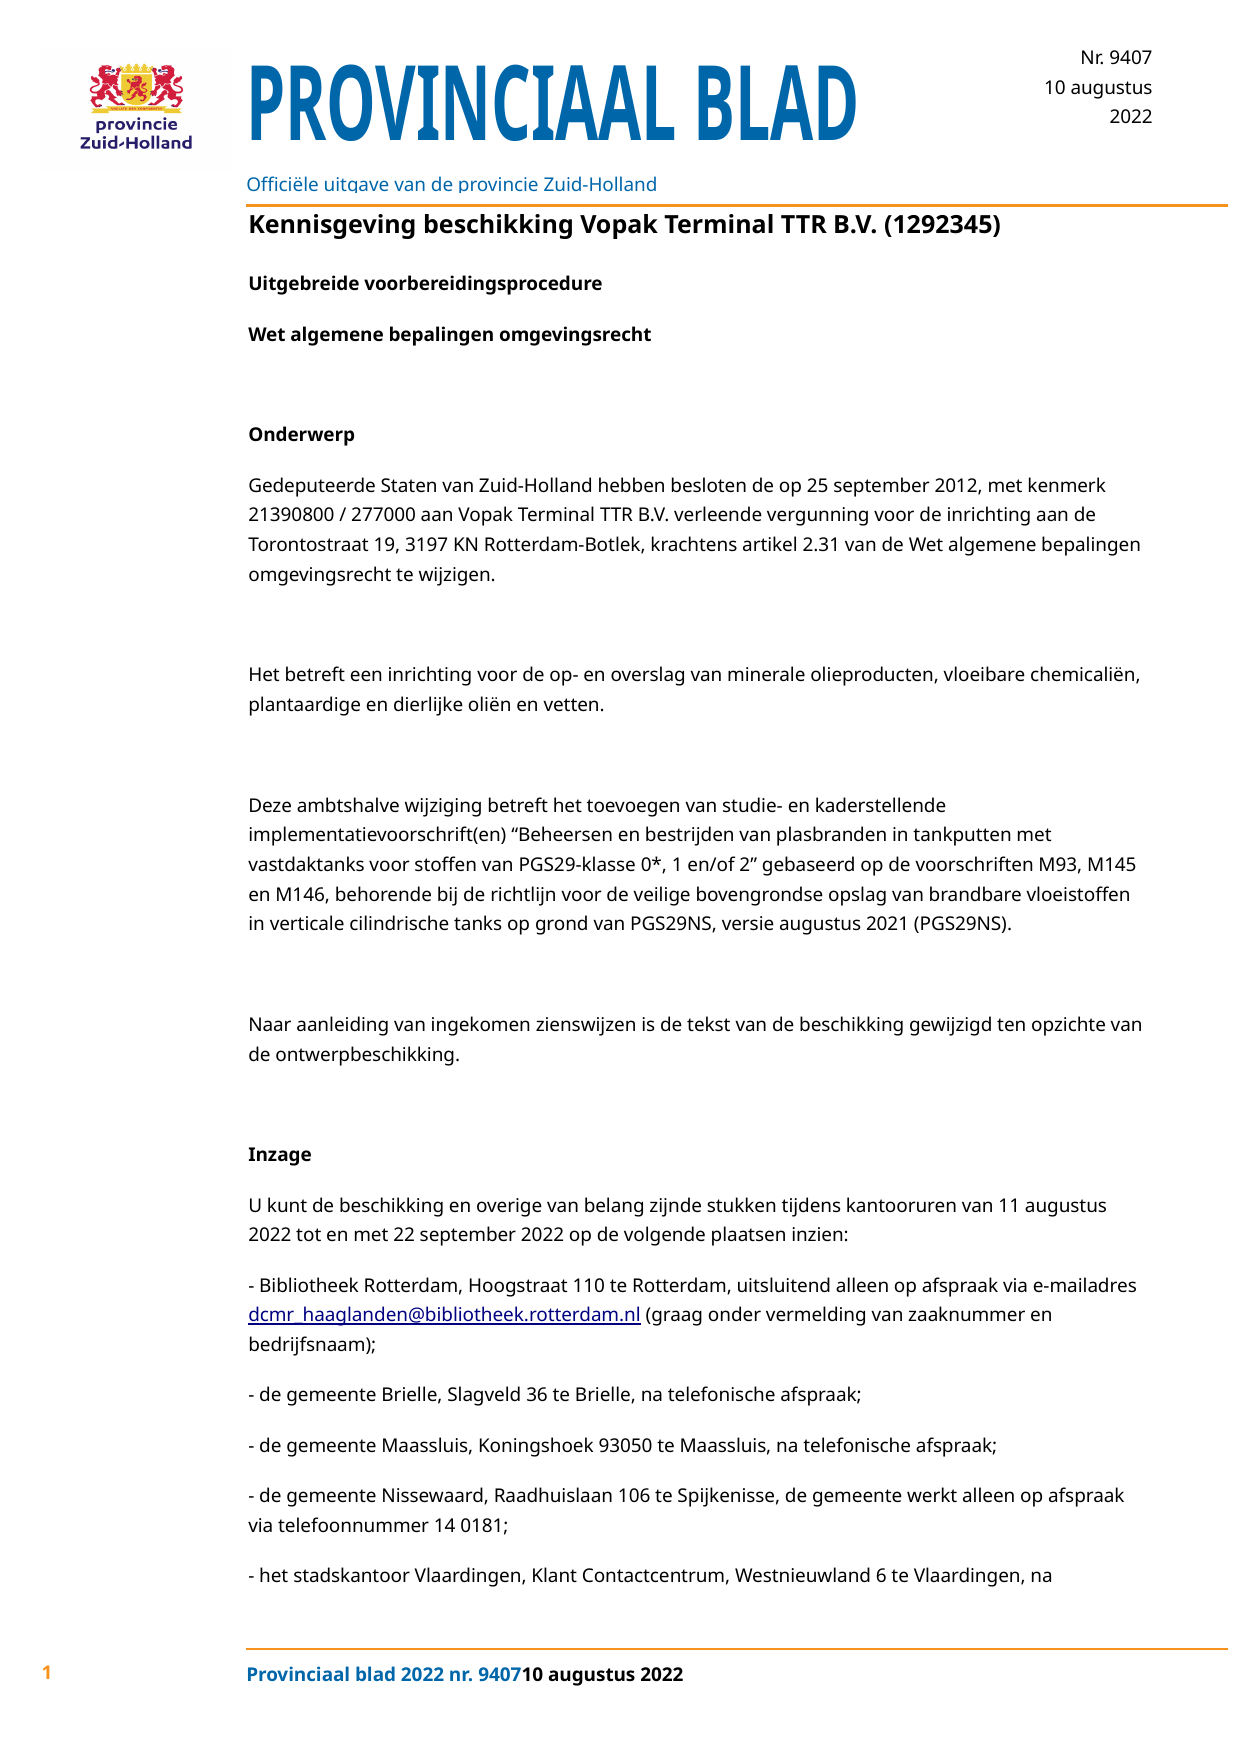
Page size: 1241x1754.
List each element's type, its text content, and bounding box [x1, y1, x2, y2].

picture [41, 47, 231, 172]
text Het betreft een inrichting voor de op- en overslag van minerale olieproducten, vloeibare chemicaliën, plantaardige en dierlijke oliën en vetten. [248, 662, 1152, 717]
text - Bibliotheek Rotterdam, Hoogstraat 110 te Rotterdam, uitsluitend alleen op afspraak via e-mailadres dcmr_haaglanden@bibliotheek.rotterdam.nl (graag onder vermelding van zaaknummer en bedrijfsnaam); [248, 1272, 1152, 1357]
text - de gemeente Brielle, Slagveld 36 te Brielle, na telefonische afspraak; [248, 1382, 1152, 1407]
text Onderwerp [248, 422, 1152, 447]
text Wet algemene bepalingen omgevingsrecht [248, 321, 1152, 346]
text Kennisgeving beschikking Vopak Terminal TTR B.V. (1292345) [248, 207, 1152, 241]
text Inzage [248, 1142, 1152, 1167]
text Uitgebreide voorbereidingsprocedure [248, 270, 1152, 296]
text - het stadskantoor Vlaardingen, Klant Contactcentrum, Westnieuwland 6 te Vlaardingen, na [248, 1562, 1152, 1588]
text - de gemeente Nissewaard, Raadhuislaan 106 te Spijkenisse, de gemeente werkt alleen op afspraak via telefoonnummer 14 0181; [248, 1482, 1152, 1538]
text Naar aanleiding van ingekomen zienswijzen is de tekst van de beschikking gewijzigd ten opzichte van de ontwerpbeschikking. [248, 1011, 1152, 1066]
text Gedeputeerde Staten van Zuid-Holland hebben besloten de op 25 september 2012, met kenmerk 21390800 / 277000 aan Vopak Terminal TTR B.V. verleende vergunning voor de inrichting aan de Torontostraat 19, 3197 KN Rotterdam-Botlek, krachtens artikel 2.31 van de Wet algemene bepalingen omgevingsrecht te wijzigen. [248, 472, 1152, 586]
text U kunt de beschikking en overige van belang zijnde stukken tijdens kantooruren van 11 augustus 2022 tot en met 22 september 2022 op de volgende plaatsen inzien: [248, 1192, 1152, 1247]
text Deze ambtshalve wijziging betreft het toevoegen van studie- en kaderstellende implementatievoorschrift(en) “Beheersen en bestrijden van plasbranden in tankputten met vastdaktanks voor stoffen van PGS29-klasse 0*, 1 en/of 2” gebaseerd op de voorschriften M93, M145 en M146, behorende bij de richtlijn voor de veilige bovengrondse opslag van brandbare vloeistoffen in verticale cilindrische tanks op grond van PGS29NS, versie augustus 2021 (PGS29NS). [248, 792, 1152, 936]
text - de gemeente Maassluis, Koningshoek 93050 te Maassluis, na telefonische afspraak; [248, 1432, 1152, 1458]
